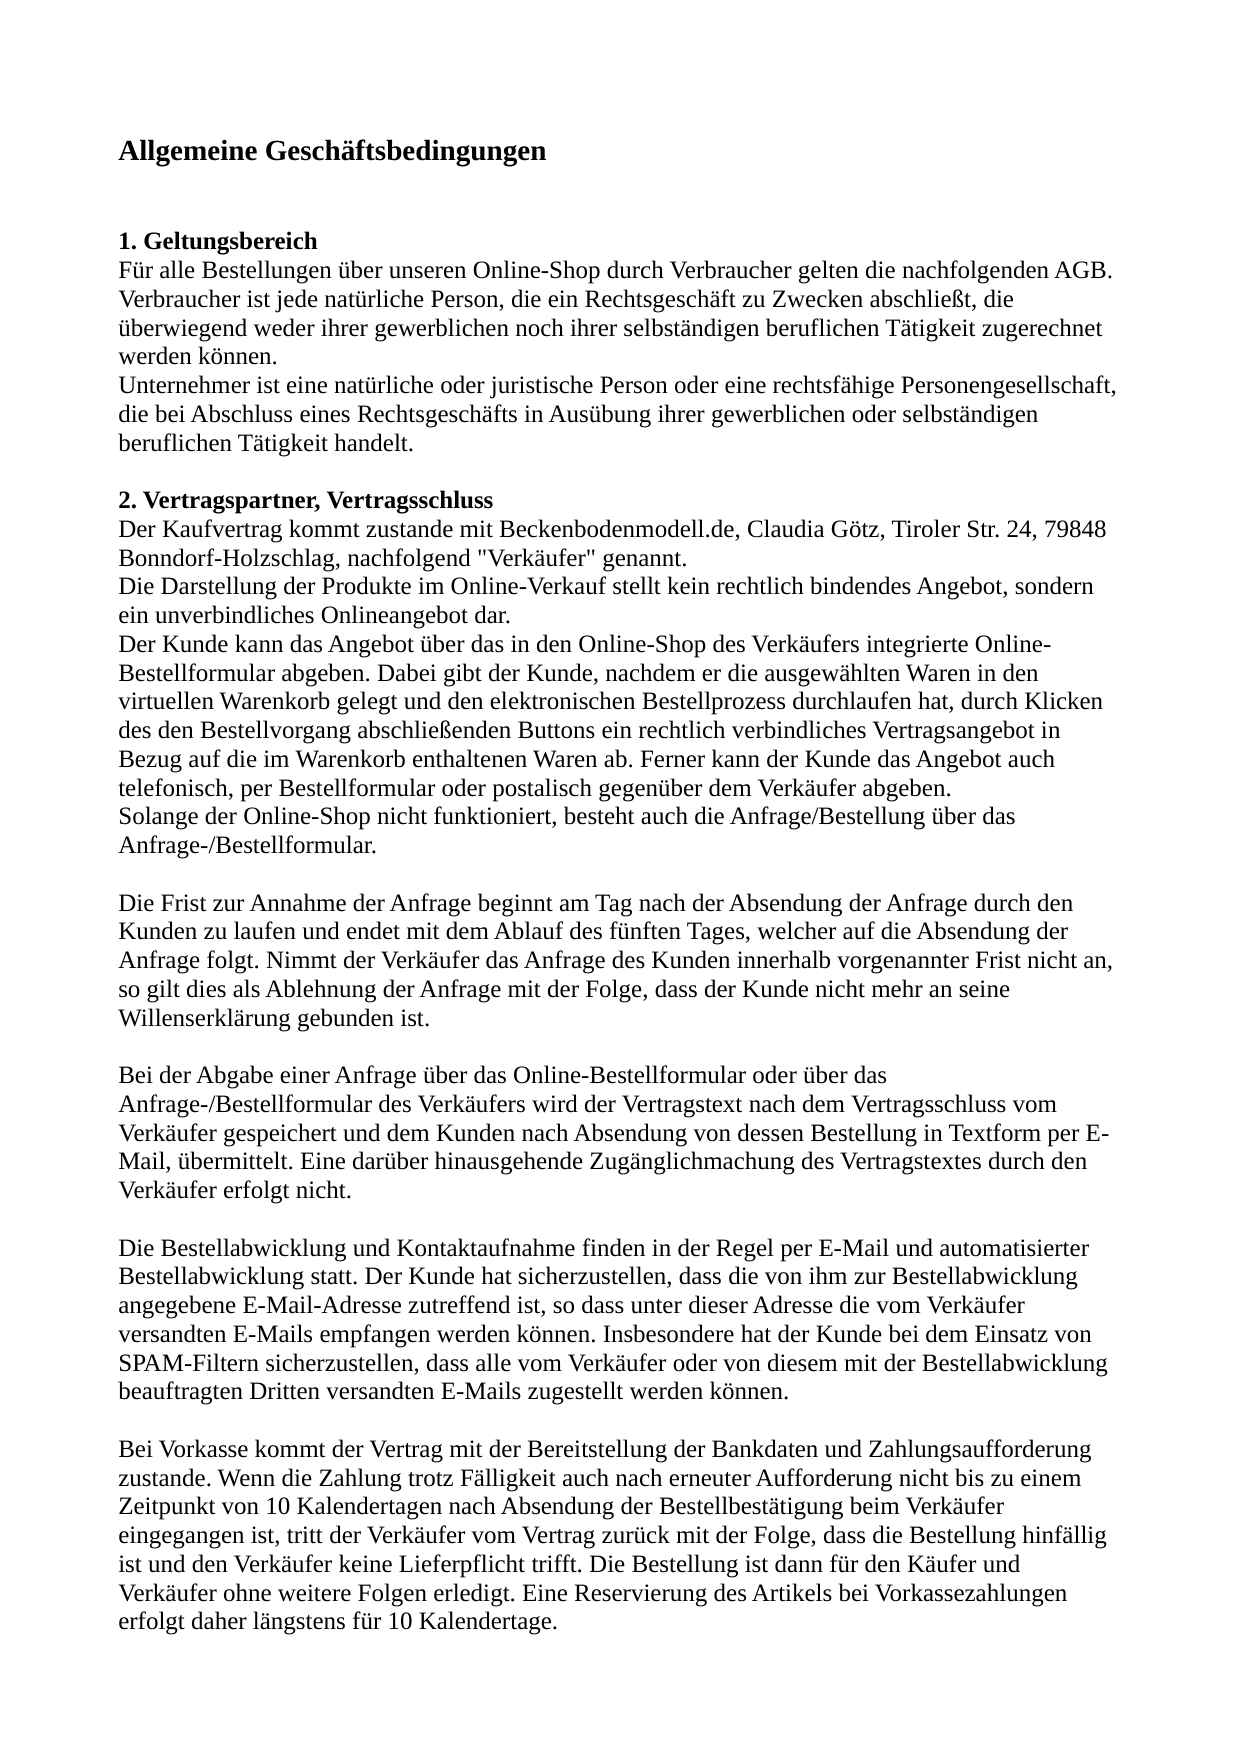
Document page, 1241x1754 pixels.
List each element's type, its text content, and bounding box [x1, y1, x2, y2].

text Solange der Online-Shop nicht funktioniert, besteht auch die Anfrage/Bestellung über das Anfrage-/Bestellformular. Die Frist zur Annahme der Anfrage beginnt am Tag nach der Absendung der Anfrage durch den Kunden zu laufen und endet mit dem Ablauf des fünften Tages, welcher auf die Absendung der Anfrage folgt. Nimmt der Verkäufer das Anfrage des Kunden innerhalb vorgenannter Frist nicht an, so gilt dies als Ablehnung der Anfrage mit der Folge, dass der Kunde nicht mehr an seine Willenserklärung gebunden ist. Bei der Abgabe einer Anfrage über das Online-Bestellformular oder über das Anfrage-/Bestellformular des Verkäufers wird der Vertragstext nach dem Vertragsschluss vom Verkäufer gespeichert und dem Kunden nach Absendung von dessen Bestellung in Textform per E-Mail, übermittelt. Eine darüber hinausgehende Zugänglichmachung des Vertragstextes durch den Verkäufer erfolgt nicht. Die Bestellabwicklung und Kontaktaufnahme finden in der Regel per E-Mail und automatisierter Bestellabwicklung statt. Der Kunde hat sicherzustellen, dass die von ihm zur Bestellabwicklung angegebene E-Mail-Adresse zutreffend ist, so dass unter dieser Adresse die vom Verkäufer versandten E-Mails empfangen werden können. Insbesondere hat der Kunde bei dem Einsatz von SPAM-Filtern sicherzustellen, dass alle vom Verkäufer oder von diesem mit der Bestellabwicklung beauftragten Dritten versandten E-Mails zugestellt werden können. Bei Vorkasse kommt der Vertrag mit der Bereitstellung der Bankdaten und Zahlungsaufforderung zustande. Wenn die Zahlung trotz Fälligkeit auch nach erneuter Aufforderung nicht bis zu einem Zeitpunkt von 10 Kalendertagen nach Absendung der Bestellbestätigung beim Verkäufer eingegangen ist, tritt der Verkäufer vom Vertrag zurück mit der Folge, dass die Bestellung hinfällig ist und den Verkäufer keine Lieferpflicht trifft. Die Bestellung ist dann für den Käufer und Verkäufer ohne weitere Folgen erledigt. Eine Reservierung des Artikels bei Vorkassezahlungen erfolgt daher längstens für 10 Kalendertage. [118, 801, 1122, 1635]
subtitle Allgemeine Geschäftsbedingungen [118, 133, 1122, 166]
text 1. Geltungsbereich Für alle Bestellungen über unseren Online-Shop durch Verbraucher gelten die nachfolgenden AGB. Verbraucher ist jede natürliche Person, die ein Rechtsgeschäft zu Zwecken abschließt, die überwiegend weder ihrer gewerblichen noch ihrer selbständigen beruflichen Tätigkeit zugerechnet werden können. Unternehmer ist eine natürliche oder juristische Person oder eine rechtsfähige Personengesellschaft, die bei Abschluss eines Rechtsgeschäfts in Ausübung ihrer gewerblichen oder selbständigen beruflichen Tätigkeit handelt. 2. Vertragspartner, Vertragsschluss Der Kaufvertrag kommt zustande mit Beckenbodenmodell.de, Claudia Götz, Tiroler Str. 24, 79848 Bonndorf-Holzschlag, nachfolgend "Verkäufer" genannt. Die Darstellung der Produkte im Online-Verkauf stellt kein rechtlich bindendes Angebot, sondern ein unverbindliches Onlineangebot dar. Der Kunde kann das Angebot über das in den Online-Shop des Verkäufers integrierte Online-Bestellformular abgeben. Dabei gibt der Kunde, nachdem er die ausgewählten Waren in den virtuellen Warenkorb gelegt und den elektronischen Bestellprozess durchlaufen hat, durch Klicken des den Bestellvorgang abschließenden Buttons ein rechtlich verbindliches Vertragsangebot in Bezug auf die im Warenkorb enthaltenen Waren ab. Ferner kann der Kunde das Angebot auch telefonisch, per Bestellformular oder postalisch gegenüber dem Verkäufer abgeben. [118, 226, 1122, 801]
